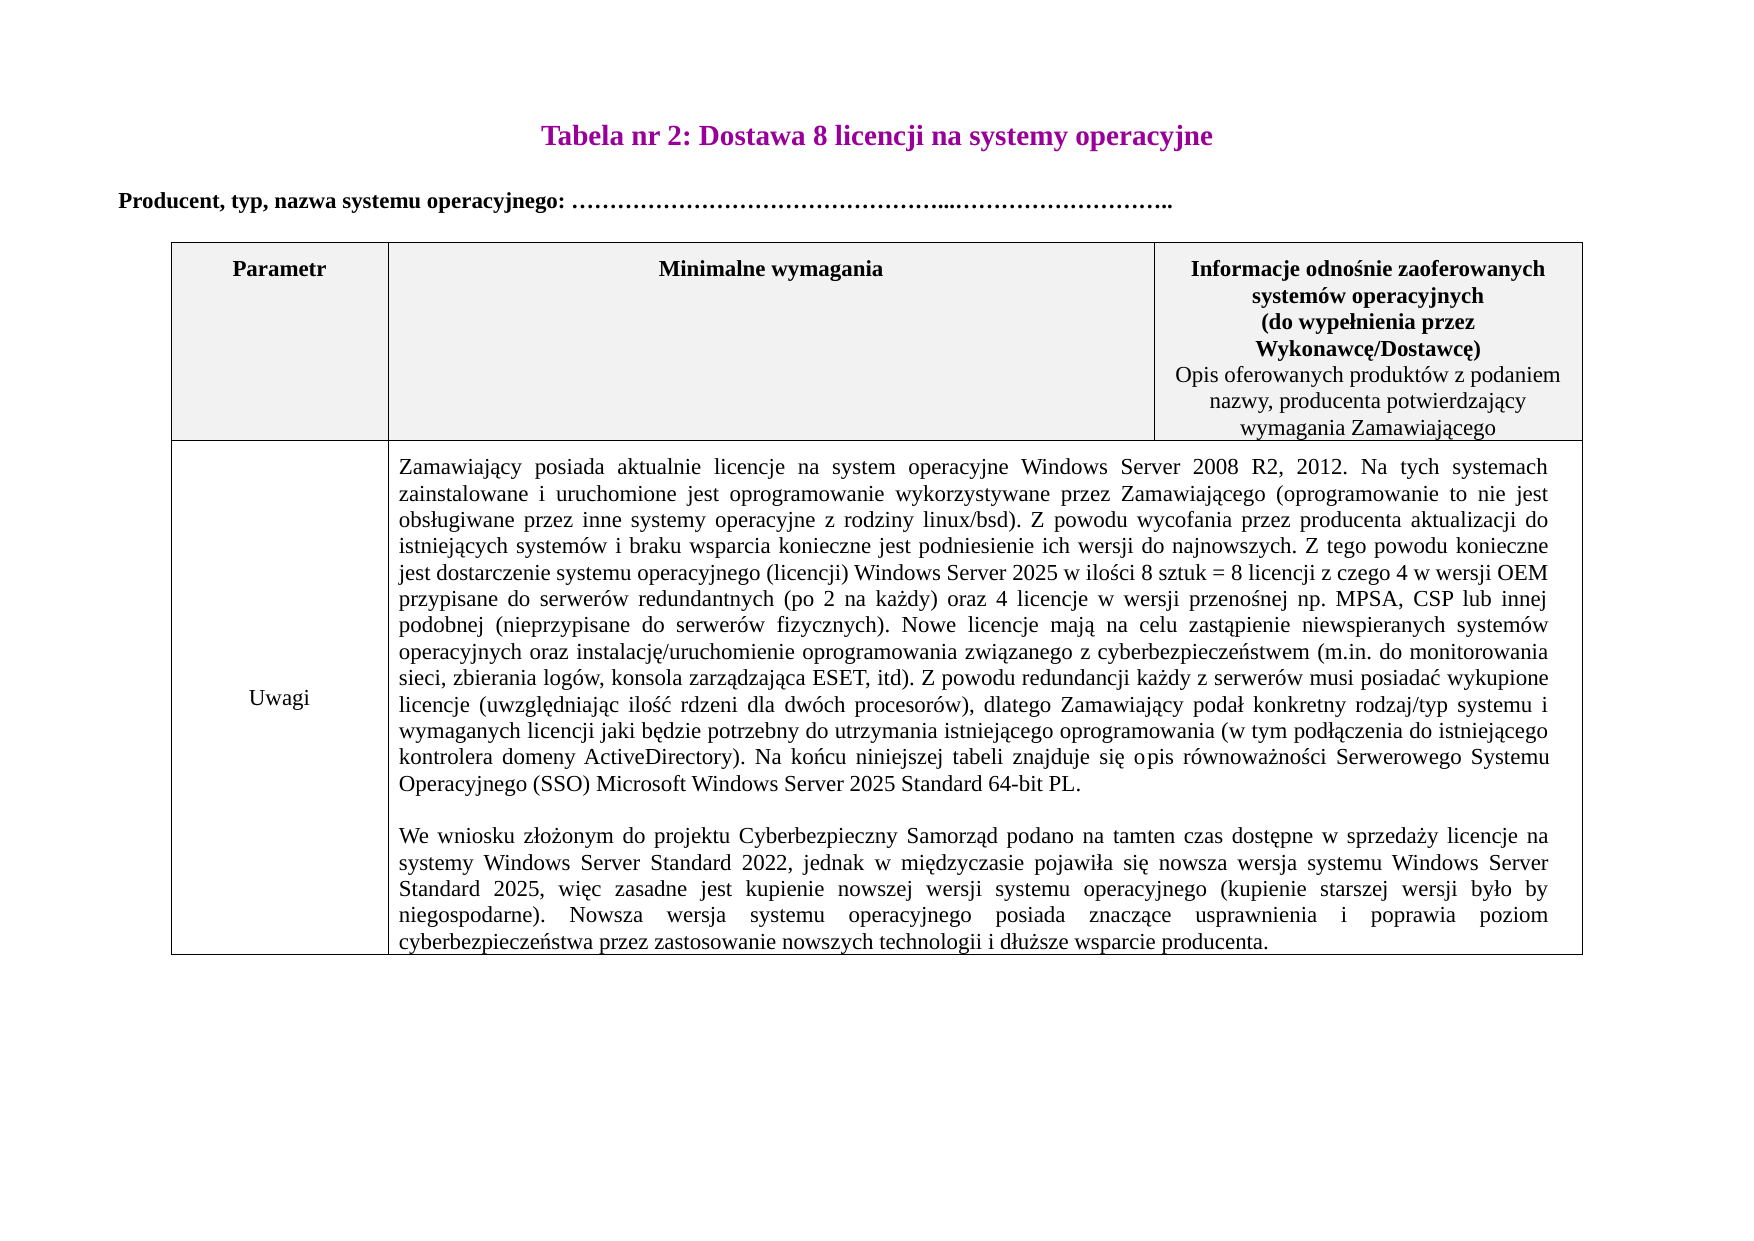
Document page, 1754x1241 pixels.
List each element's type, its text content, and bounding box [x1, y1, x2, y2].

text Tabela nr 2: Dostawa 8 licencji na systemy operacyjne [118, 118, 1636, 152]
table_cell Uwagi [172, 441, 388, 954]
text Producent, typ, nazwa systemu operacyjnego: …………………………………………...……………………….. [118, 187, 1636, 213]
table_header Minimalne wymagania [389, 243, 1154, 440]
table_header Informacje odnośnie zaoferowanych systemów operacyjnych (do wypełnienia przez Wykonawcę/Dostawcę) Opis oferowanych produktów z podaniem nazwy, producenta potwierdzający wymagania Zamawiającego [1155, 243, 1582, 440]
table_header Parametr [172, 243, 388, 440]
table_cell Zamawiający posiada aktualnie licencje na system operacyjne Windows Server 2008 R2, 2012. Na tych systemach zainstalowane i uruchomione jest oprogramowanie wykorzystywane przez Zamawiającego (oprogramowanie to nie jest obsługiwane przez inne systemy operacyjne z rodziny linux/bsd). Z powodu wycofania przez producenta aktualizacji do istniejących systemów i braku wsparcia konieczne jest podniesienie ich wersji do najnowszych. Z tego powodu konieczne jest dostarczenie systemu operacyjnego (licencji) Windows Server 2025 w ilości 8 sztuk = 8 licencji z czego 4 w wersji OEM przypisane do serwerów redundantnych (po 2 na każdy) oraz 4 licencje w wersji przenośnej np. MPSA, CSP lub innej podobnej (nieprzypisane do serwerów fizycznych). Nowe licencje mają na celu zastąpienie niewspieranych systemów operacyjnych oraz instalację/uruchomienie oprogramowania związanego z cyberbezpieczeństwem (m.in. do monitorowania sieci, zbierania logów, konsola zarządzająca ESET, itd). Z powodu redundancji każdy z serwerów musi posiadać wykupione licencje (uwzględniając ilość rdzeni dla dwóch procesorów), dlatego Zamawiający podał konkretny rodzaj/typ systemu i wymaganych licencji jaki będzie potrzebny do utrzymania istniejącego oprogramowania (w tym podłączenia do istniejącego kontrolera domeny ActiveDirectory). Na końcu niniejszej tabeli znajduje się opis równoważności Serwerowego Systemu Operacyjnego (SSO) Microsoft Windows Server 2025 Standard 64-bit PL. We wniosku złożonym do projektu Cyberbezpieczny Samorząd podano na tamten czas dostępne w sprzedaży licencje na systemy Windows Server Standard 2022, jednak w międzyczasie pojawiła się nowsza wersja systemu Windows Server Standard 2025, więc zasadne jest kupienie nowszej wersji systemu operacyjnego (kupienie starszej wersji było by niegospodarne). Nowsza wersja systemu operacyjnego posiada znaczące usprawnienia i poprawia poziom cyberbezpieczeństwa przez zastosowanie nowszych technologii i dłuższe wsparcie producenta. [389, 441, 1582, 954]
